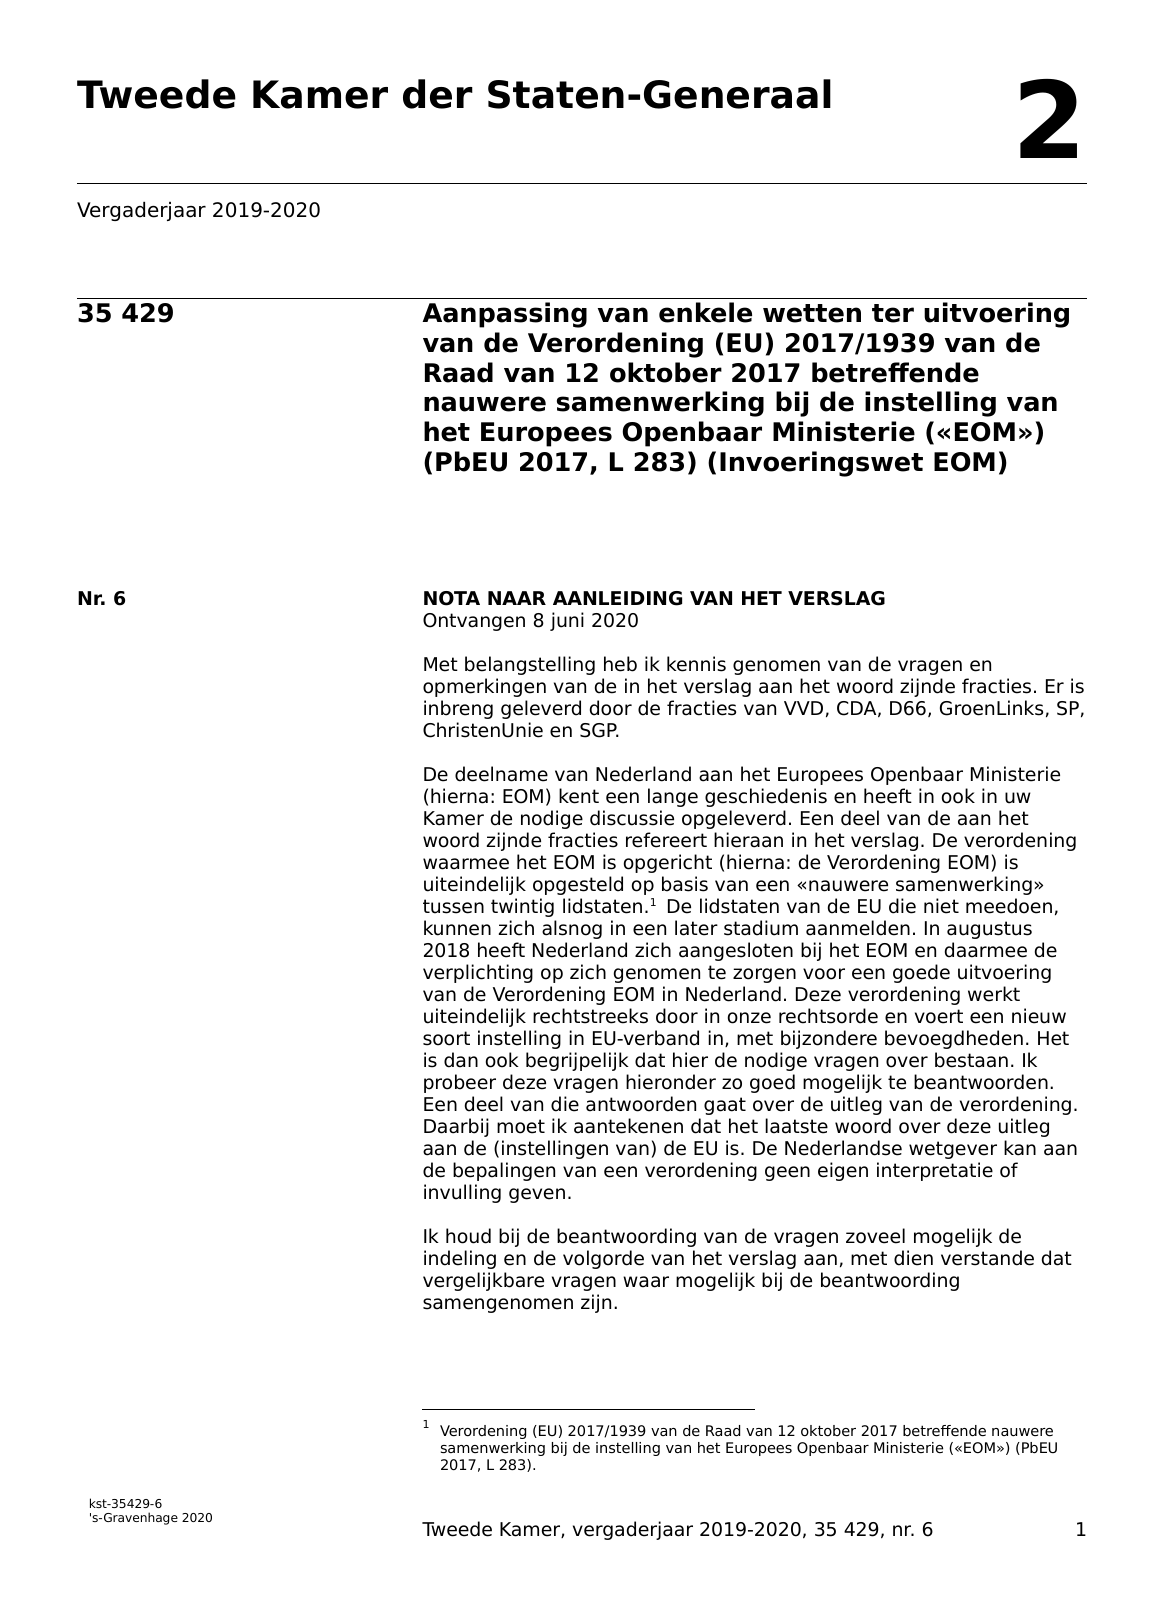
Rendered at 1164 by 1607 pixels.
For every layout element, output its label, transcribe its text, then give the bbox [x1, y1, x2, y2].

text Met belangstelling heb ik kennis genomen van de vragen en opmerkingen van de in het verslag aan het woord zijnde fracties. Er is inbreng geleverd door de fracties van VVD, CDA, D66, GroenLinks, SP, ChristenUnie en SGP. [422, 654, 1087, 742]
text Verordening (EU) 2017/1939 van de Raad van 12 oktober 2017 betreffende nauwere samenwerking bij de instelling van het Europees Openbaar Ministerie («EOM») (PbEU 2017, L 283). [422, 1418, 1087, 1474]
table_header 2 [886, 59, 1087, 183]
text Ik houd bij de beantwoording van de vragen zoveel mogelijk de indeling en de volgorde van het verslag aan, met dien verstande dat vergelijkbare vragen waar mogelijk bij de beantwoording samengenomen zijn. [422, 1226, 1087, 1314]
table_cell Vergaderjaar 2019-2020 [77, 184, 1087, 298]
text kst-35429-6 [88, 1497, 323, 1511]
subtitle Nr. 6 NOTA NAAR AANLEIDING VAN HET VERSLAG [77, 588, 1087, 610]
text 's-Gravenhage 2020 [88, 1511, 323, 1525]
table_header Tweede Kamer der Staten-Generaal [77, 59, 886, 183]
subtitle 35 429 Aanpassing van enkele wetten ter uitvoering van de Verordening (EU) 2017/1939 van de Raad van 12 oktober 2017 betreffende nauwere samenwerking bij de instelling van het Europees Openbaar Ministerie («EOM») (PbEU 2017, L 283) (Invoeringswet EOM) [77, 299, 1087, 477]
text Ontvangen 8 juni 2020 [422, 610, 1087, 632]
text De deelname van Nederland aan het Europees Openbaar Ministerie (hierna: EOM) kent een lange geschiedenis en heeft in ook in uw Kamer de nodige discussie opgeleverd. Een deel van de aan het woord zijnde fracties refereert hieraan in het verslag. De verordening waarmee het EOM is opgericht (hierna: de Verordening EOM) is uiteindelijk opgesteld op basis van een «nauwere samenwerking» tussen twintig lidstaten. De lidstaten van de EU die niet meedoen, kunnen zich alsnog in een later stadium aanmelden. In augustus 2018 heeft Nederland zich aangesloten bij het EOM en daarmee de verplichting op zich genomen te zorgen voor een goede uitvoering van de Verordening EOM in Nederland. Deze verordening werkt uiteindelijk rechtstreeks door in onze rechtsorde en voert een nieuw soort instelling in EU-verband in, met bijzondere bevoegdheden. Het is dan ook begrijpelijk dat hier de nodige vragen over bestaan. Ik probeer deze vragen hieronder zo goed mogelijk te beantwoorden. Een deel van die antwoorden gaat over de uitleg van de verordening. Daarbij moet ik aantekenen dat het laatste woord over deze uitleg aan de (instellingen van) de EU is. De Nederlandse wetgever kan aan de bepalingen van een verordening geen eigen interpretatie of invulling geven. [422, 764, 1087, 1204]
